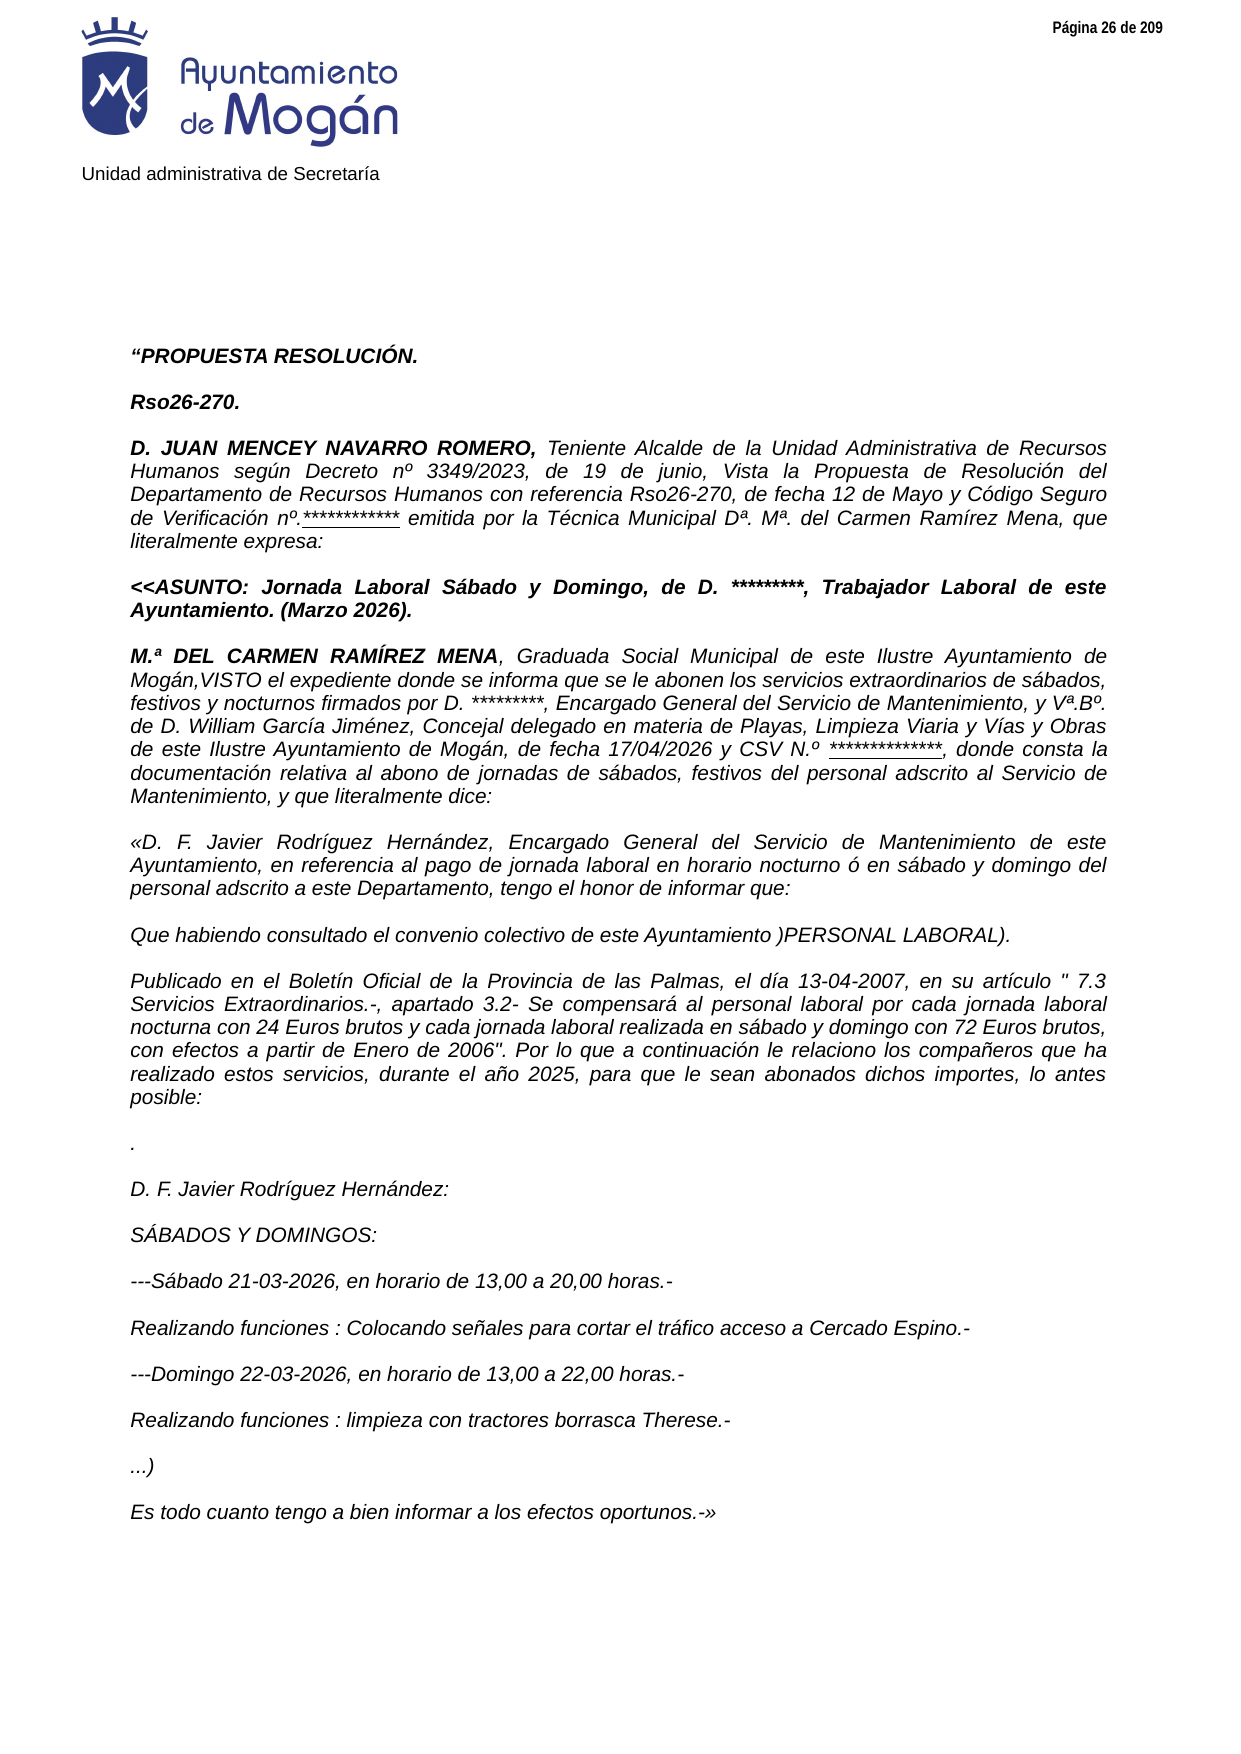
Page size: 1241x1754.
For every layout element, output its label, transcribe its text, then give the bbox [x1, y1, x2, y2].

text D. F. Javier Rodríguez Hernández: [130, 1178, 1110, 1201]
text «D. F. Javier Rodríguez Hernández, Encargado General del Servicio de Mantenimiento de este Ayuntamiento, en referencia al pago de jornada laboral en horario nocturno ó en sábado y domingo del personal adscrito a este Departamento, tengo el honor de informar que: [130, 831, 1110, 900]
text . [130, 1132, 1110, 1155]
text ---Domingo 22-03-2026, en horario de 13,00 a 22,00 horas.- [130, 1362, 1110, 1386]
text Realizando funciones : limpieza con tractores borrasca Therese.- [130, 1408, 1110, 1432]
text M.ª DEL CARMEN RAMÍREZ MENA, Graduada Social Municipal de este Ilustre Ayuntamiento de Mogán,VISTO el expediente donde se informa que se le abonen los servicios extraordinarios de sábados, festivos y nocturnos firmados por D. *********, Encargado General del Servicio de Mantenimiento, y Vª.Bº. de D. William García Jiménez, Concejal delegado en materia de Playas, Limpieza Viaria y Vías y Obras de este Ilustre Ayuntamiento de Mogán, de fecha 17/04/2026 y CSV N.º **************, donde consta la documentación relativa al abono de jornadas de sábados, festivos del personal adscrito al Servicio de Mantenimiento, y que literalmente dice: [130, 645, 1110, 808]
picture [81, 17, 398, 153]
text ---Sábado 21-03-2026, en horario de 13,00 a 20,00 horas.- [130, 1270, 1110, 1293]
text Es todo cuanto tengo a bien informar a los efectos oportunos.-» [130, 1501, 1110, 1524]
text D. JUAN MENCEY NAVARRO ROMERO, Teniente Alcalde de la Unidad Administrativa de Recursos Humanos según Decreto nº 3349/2023, de 19 de junio, Vista la Propuesta de Resolución del Departamento de Recursos Humanos con referencia Rso26-270, de fecha 12 de Mayo y Código Seguro de Verificación nº.************ emitida por la Técnica Municipal Dª. Mª. del Carmen Ramírez Mena, que literalmente expresa: [130, 437, 1110, 553]
text Realizando funciones : Colocando señales para cortar el tráfico acceso a Cercado Espino.- [130, 1316, 1110, 1339]
text Rso26-270. [130, 390, 1110, 414]
text “PROPUESTA RESOLUCIÓN. [130, 344, 1110, 367]
text Publicado en el Boletín Oficial de la Provincia de las Palmas, el día 13-04-2007, en su artículo " 7.3 Servicios Extraordinarios.-, apartado 3.2- Se compensará al personal laboral por cada jornada laboral nocturna con 24 Euros brutos y cada jornada laboral realizada en sábado y domingo con 72 Euros brutos, con efectos a partir de Enero de 2006". Por lo que a continuación le relaciono los compañeros que ha realizado estos servicios, durante el año 2025, para que le sean abonados dichos importes, lo antes posible: [130, 969, 1110, 1109]
text <<ASUNTO: Jornada Laboral Sábado y Domingo, de D. *********, Trabajador Laboral de este Ayuntamiento. (Marzo 2026). [130, 576, 1110, 622]
text ...) [130, 1454, 1110, 1478]
text SÁBADOS Y DOMINGOS: [130, 1224, 1110, 1247]
text Que habiendo consultado el convenio colectivo de este Ayuntamiento )PERSONAL LABORAL). [130, 923, 1110, 946]
